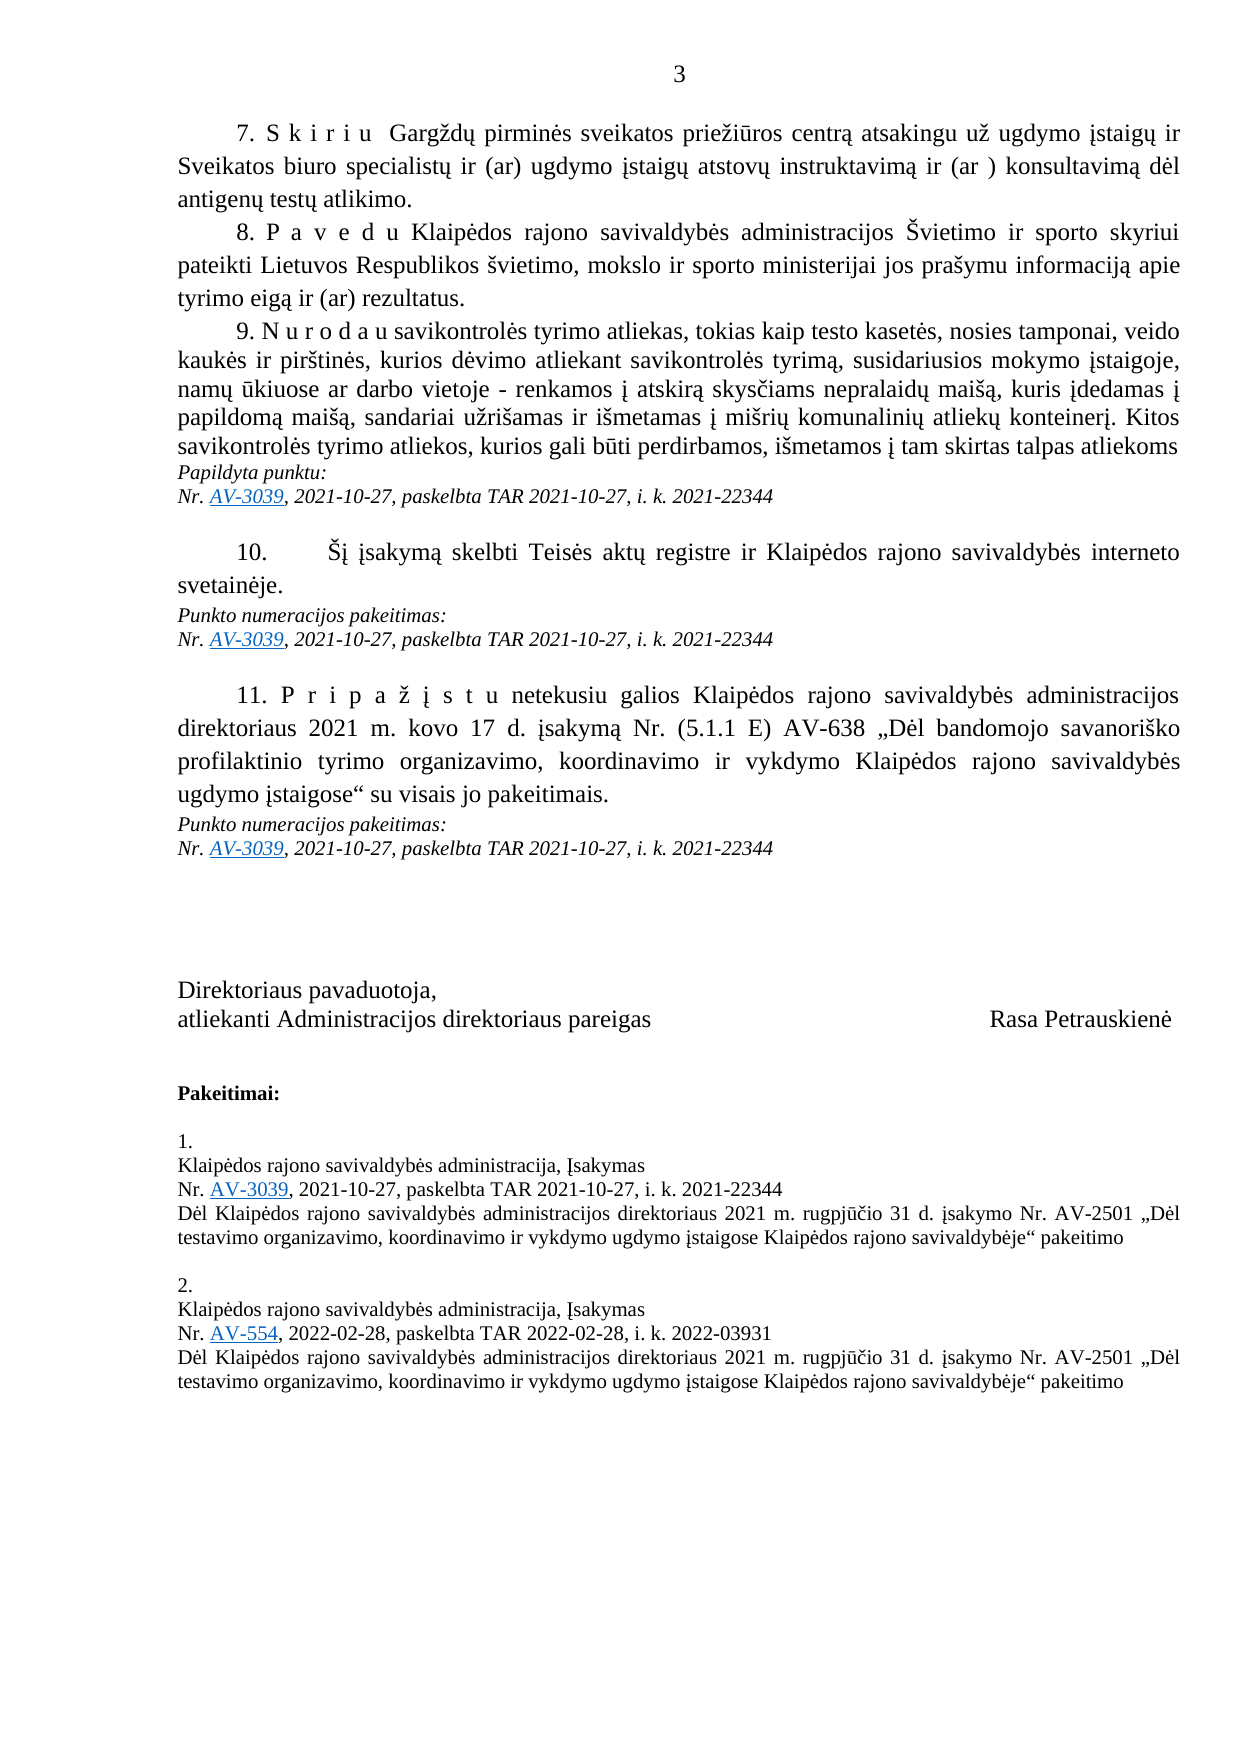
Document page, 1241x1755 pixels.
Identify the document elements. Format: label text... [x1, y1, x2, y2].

text Nr. AV-554, 2022-02-28, paskelbta TAR 2022-02-28, i. k. 2022-03931 [177, 1321, 1181, 1345]
text Direktoriaus pavaduotoja, [177, 975, 1181, 1004]
text 10. Šį įsakymą skelbti Teisės aktų registre ir Klaipėdos rajono savivaldybės interneto svetainėje. [177, 537, 1181, 599]
text Dėl Klaipėdos rajono savivaldybės administracijos direktoriaus 2021 m. rugpjūčio 31 d. įsakymo Nr. AV-2501 „Dėl testavimo organizavimo, koordinavimo ir vykdymo ugdymo įstaigose Klaipėdos rajono savivaldybėje“ pakeitimo [177, 1201, 1181, 1249]
text Nr. AV-3039, 2021-10-27, paskelbta TAR 2021-10-27, i. k. 2021-22344 [177, 1177, 1181, 1201]
text Nr. AV-3039, 2021-10-27, paskelbta TAR 2021-10-27, i. k. 2021-22344 [177, 836, 1181, 860]
text Punkto numeracijos pakeitimas: [177, 812, 1181, 836]
text 11. P r i p a ž į s t u netekusiu galios Klaipėdos rajono savivaldybės administracijos direktoriaus 2021 m. kovo 17 d. įsakymą Nr. (5.1.1 E) AV-638 „Dėl bandomojo savanoriško profilaktinio tyrimo organizavimo, koordinavimo ir vykdymo Klaipėdos rajono savivaldybės ugdymo įstaigose“ su visais jo pakeitimais. [177, 680, 1181, 808]
text atliekanti Administracijos direktoriaus pareigas Rasa Petrauskienė [177, 1004, 1181, 1032]
text 9. N u r o d a u savikontrolės tyrimo atliekas, tokias kaip testo kasetės, nosies tamponai, veido kaukės ir pirštinės, kurios dėvimo atliekant savikontrolės tyrimą, susidariusios mokymo įstaigoje, namų ūkiuose ar darbo vietoje - renkamos į atskirą skysčiams nepralaidų maišą, kuris įdedamas į papildomą maišą, sandariai užrišamas ir išmetamas į mišrių komunalinių atliekų konteinerį. Kitos savikontrolės tyrimo atliekos, kurios gali būti perdirbamos, išmetamos į tam skirtas talpas atliekoms [177, 316, 1181, 460]
text Klaipėdos rajono savivaldybės administracija, Įsakymas [177, 1153, 1181, 1177]
text 8. P a v e d u Klaipėdos rajono savivaldybės administracijos Švietimo ir sporto skyriui pateikti Lietuvos Respublikos švietimo, mokslo ir sporto ministerijai jos prašymu informaciją apie tyrimo eigą ir (ar) rezultatus. [177, 217, 1181, 312]
text 1. [177, 1129, 1181, 1153]
text Punkto numeracijos pakeitimas: [177, 603, 1181, 627]
text Papildyta punktu: [177, 460, 1181, 484]
text Nr. AV-3039, 2021-10-27, paskelbta TAR 2021-10-27, i. k. 2021-22344 [177, 627, 1181, 651]
text Pakeitimai: [177, 1081, 1181, 1105]
text Nr. AV-3039, 2021-10-27, paskelbta TAR 2021-10-27, i. k. 2021-22344 [177, 484, 1181, 508]
text 7. S k i r i u Gargždų pirminės sveikatos priežiūros centrą atsakingu už ugdymo įstaigų ir Sveikatos biuro specialistų ir (ar) ugdymo įstaigų atstovų instruktavimą ir (ar ) konsultavimą dėl antigenų testų atlikimo. [177, 118, 1181, 213]
text Dėl Klaipėdos rajono savivaldybės administracijos direktoriaus 2021 m. rugpjūčio 31 d. įsakymo Nr. AV-2501 „Dėl testavimo organizavimo, koordinavimo ir vykdymo ugdymo įstaigose Klaipėdos rajono savivaldybėje“ pakeitimo [177, 1345, 1181, 1393]
text Klaipėdos rajono savivaldybės administracija, Įsakymas [177, 1297, 1181, 1321]
text 2. [177, 1273, 1181, 1297]
